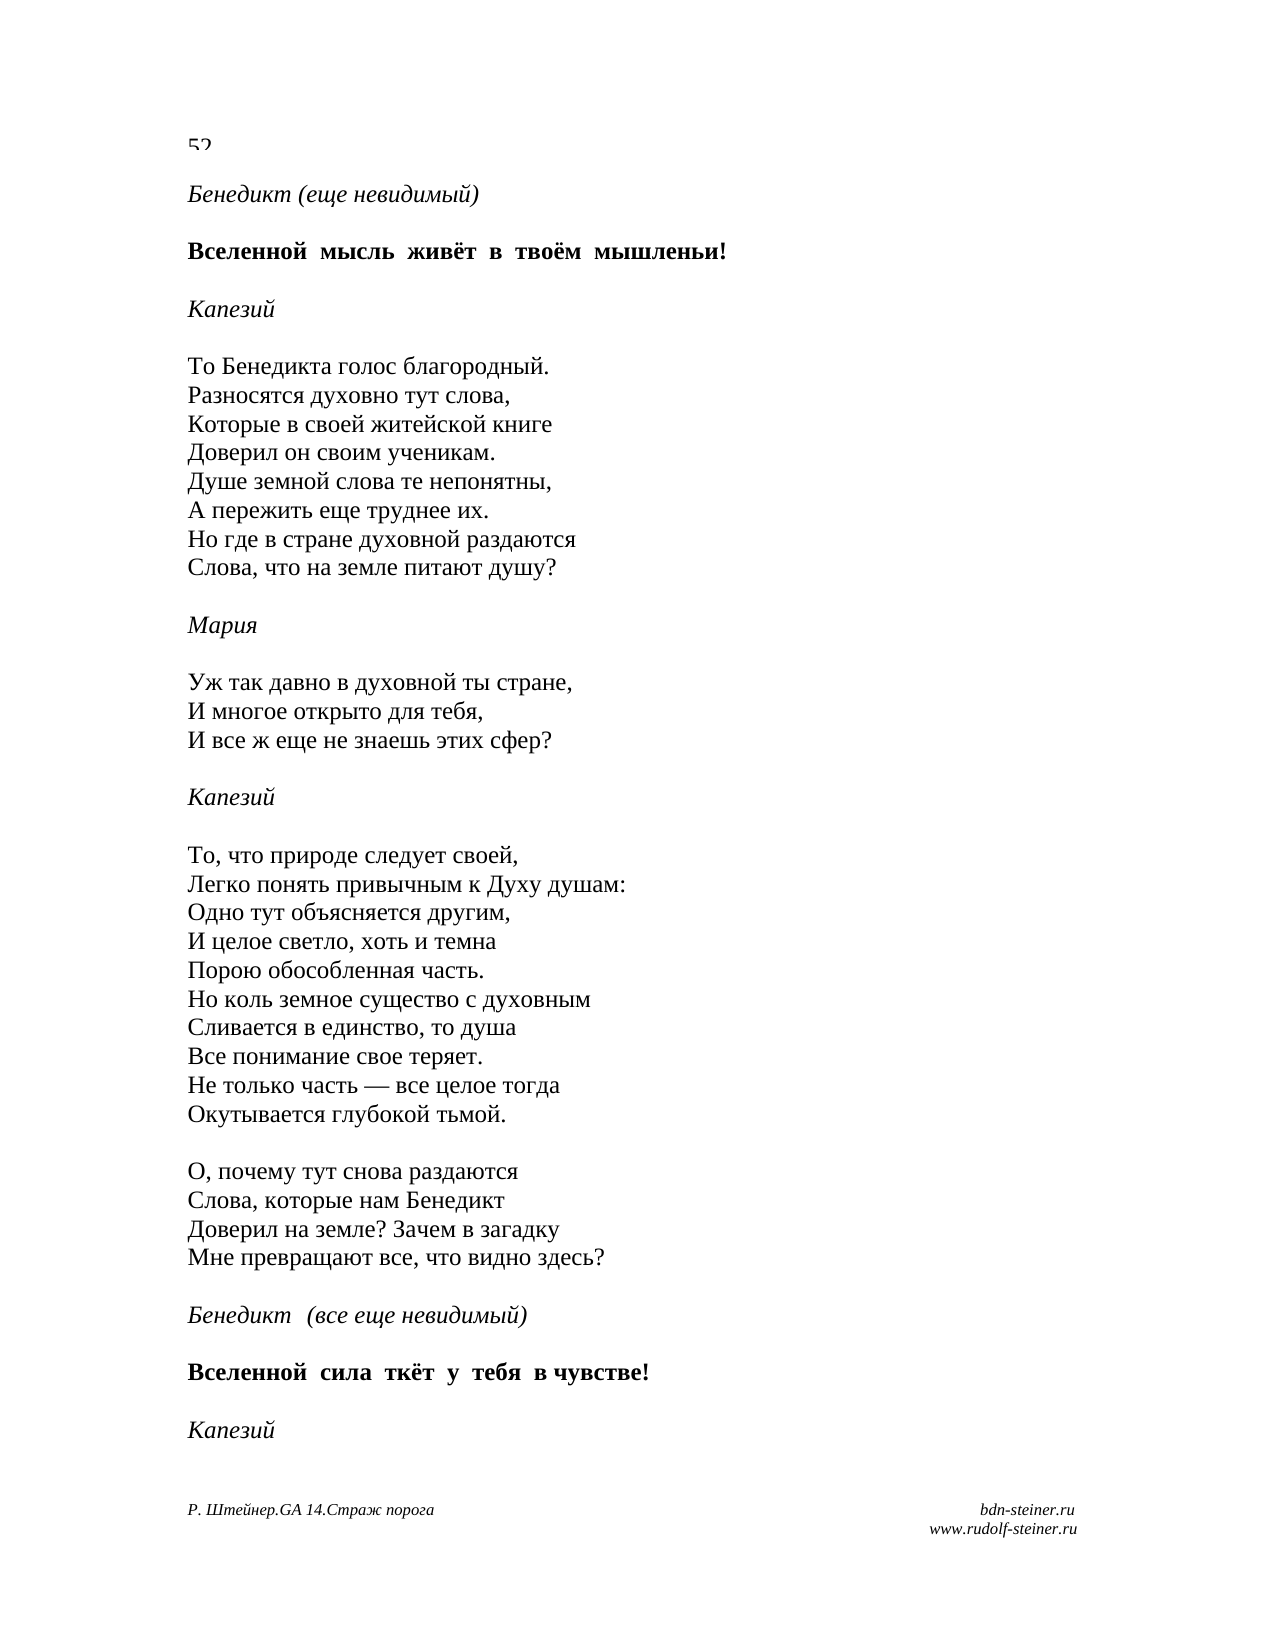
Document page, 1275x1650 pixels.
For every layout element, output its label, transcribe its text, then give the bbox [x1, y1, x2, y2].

text Капезий [187, 1415, 1087, 1444]
text Капезий [187, 294, 1087, 322]
text Капезий [187, 782, 1087, 811]
text Вселенной сила ткёт у тебя в чувстве! [187, 1357, 1087, 1386]
text То, что природе следует своей, Легко понять привычным к Духу душам: Одно тут объясняется другим, И целое светло, хоть и темна Порою обособленная часть. Но коль земное существо с духовным Сливается в единство, то душа Все понимание свое теряет. Не только часть — все целое тогда Окутывается глубокой тьмой. [187, 840, 1087, 1127]
text Бенедикт (еще невидимый) [187, 179, 1087, 207]
text О, почему тут снова раздаются Слова, которые нам Бенедикт Доверил на земле? Зачем в загадку Мне превращают все, что видно здесь? [187, 1156, 1087, 1271]
text Вселенной мысль живёт в твоём мышленьи! [187, 236, 1087, 265]
text Бенедикт (все еще невидимый) [187, 1300, 1087, 1329]
text Уж так давно в духовной ты стране, И многое открыто для тебя, И все ж еще не знаешь этих сфер? [187, 667, 1087, 754]
text Мария [187, 610, 1087, 639]
text То Бенедикта голос благородный. Разносятся духовно тут слова, Которые в своей житейской книге Доверил он своим ученикам. Душе земной слова те непонятны, А пережить еще труднее их. Но где в стране духовной раздаются Слова, что на земле питают душу? [187, 351, 1087, 581]
